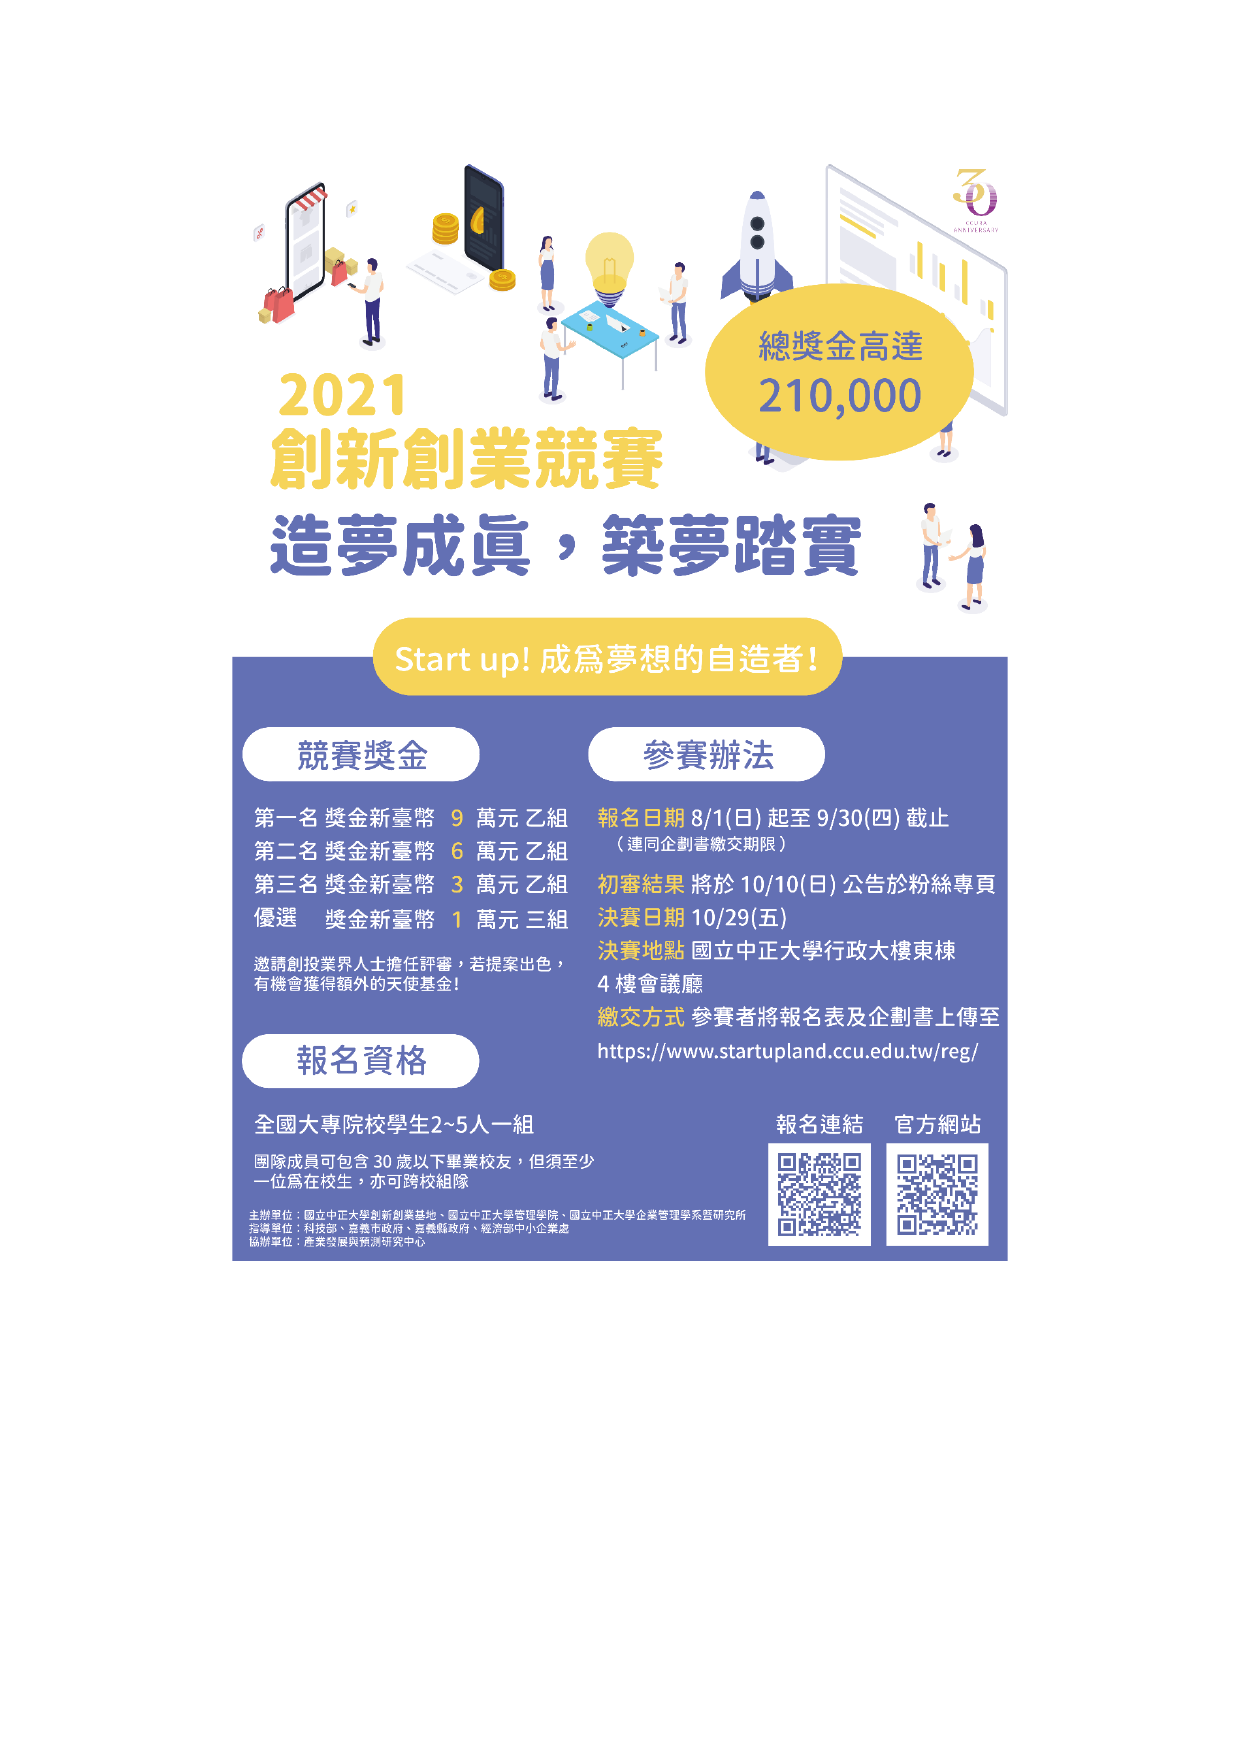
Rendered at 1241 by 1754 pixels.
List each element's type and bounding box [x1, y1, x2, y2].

picture [232, 164, 1008, 1261]
